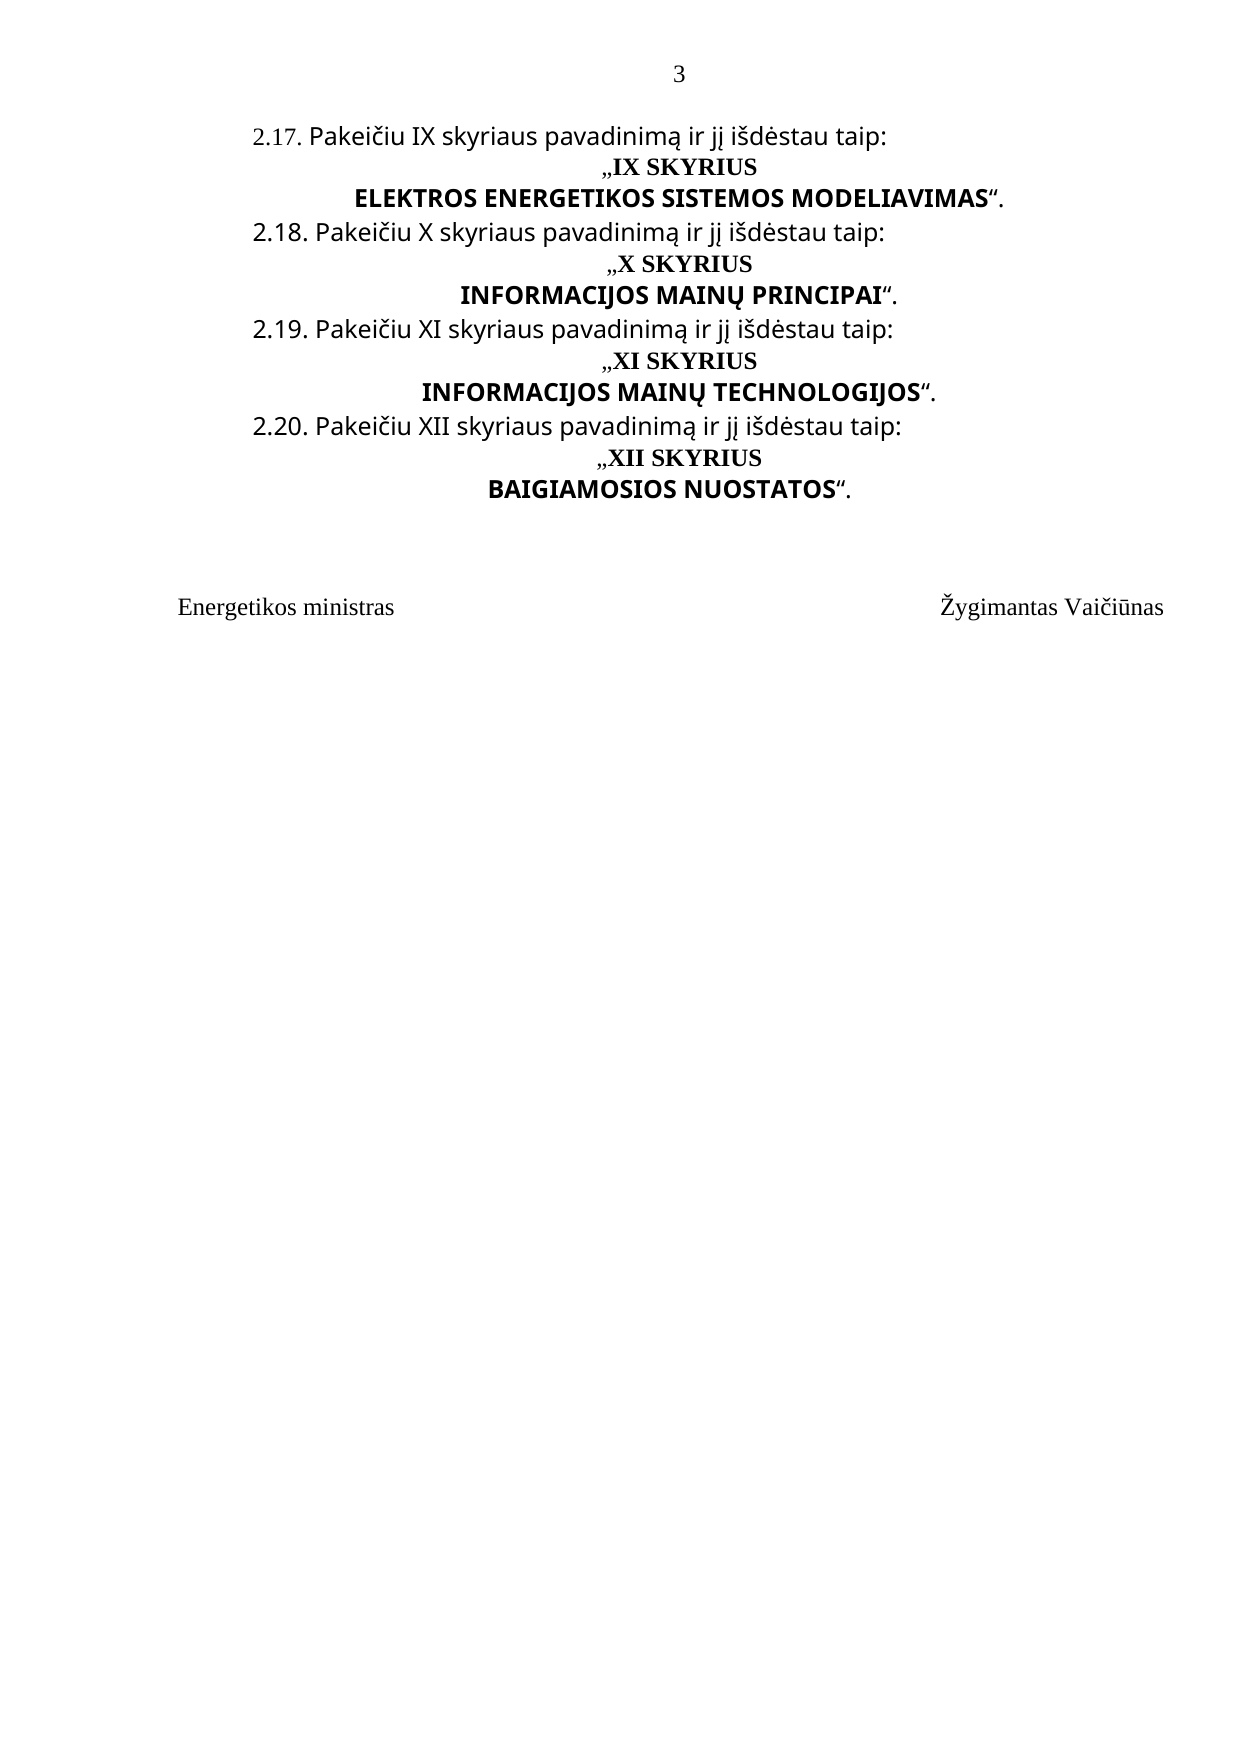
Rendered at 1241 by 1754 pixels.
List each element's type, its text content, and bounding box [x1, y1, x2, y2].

text „X SKYRIUS [177, 249, 1181, 278]
text „IX SKYRIUS [177, 152, 1181, 181]
text BAIGIAMOSIOS NUOSTATOS“. [177, 472, 1181, 506]
text 2.17. Pakeičiu IX skyriaus pavadinimą ir jį išdėstau taip: [177, 118, 1181, 152]
text 2.18. Pakeičiu X skyriaus pavadinimą ir jį išdėstau taip: [177, 215, 1181, 249]
text INFORMACIJOS MAINŲ PRINCIPAI“. [177, 278, 1181, 312]
text INFORMACIJOS MAINŲ TECHNOLOGIJOS“. [177, 375, 1181, 409]
text ELEKTROS ENERGETIKOS SISTEMOS MODELIAVIMAS“. [177, 181, 1181, 215]
text 2.20. Pakeičiu XII skyriaus pavadinimą ir jį išdėstau taip: [177, 409, 1181, 443]
text Energetikos ministras Žygimantas Vaičiūnas [177, 592, 1181, 621]
text „XI SKYRIUS [177, 346, 1181, 375]
text „XII SKYRIUS [177, 443, 1181, 472]
text 2.19. Pakeičiu XI skyriaus pavadinimą ir jį išdėstau taip: [177, 312, 1181, 346]
